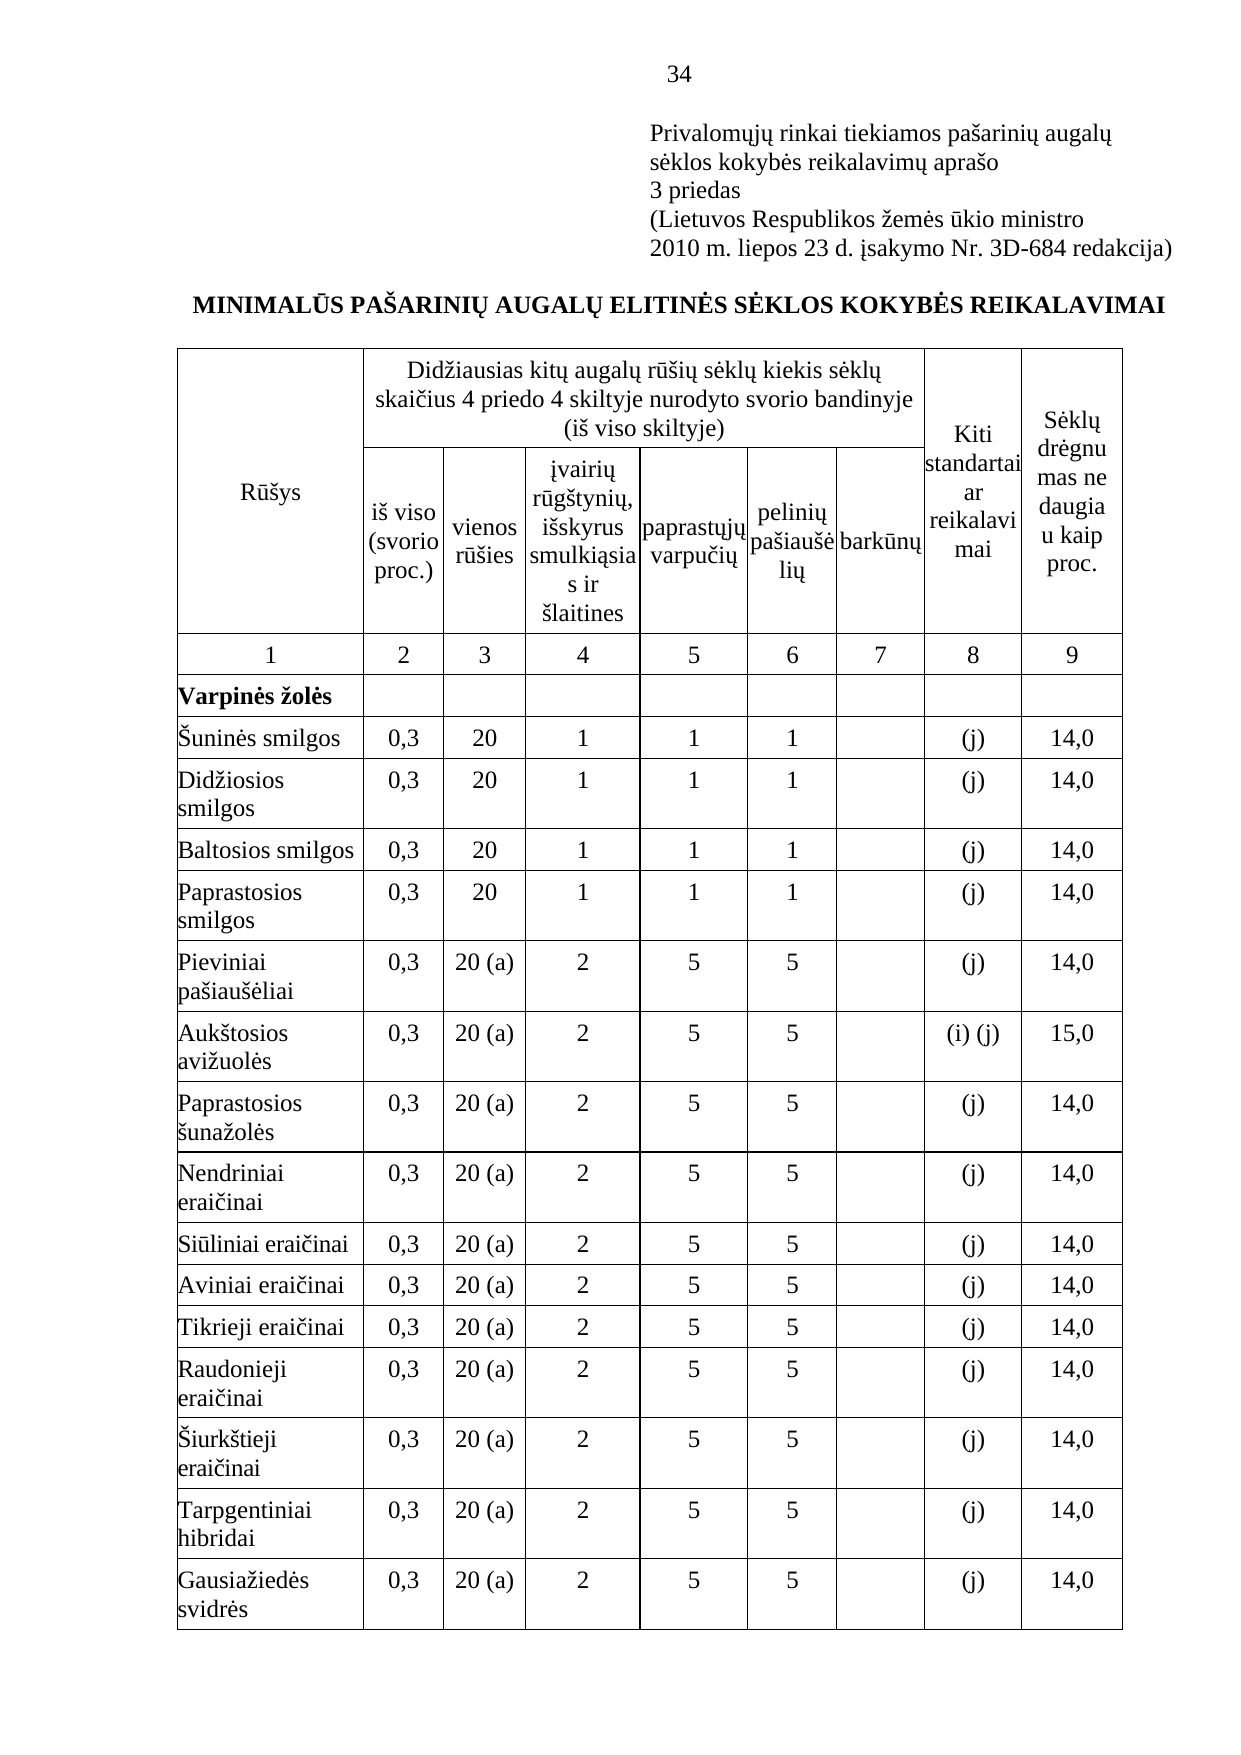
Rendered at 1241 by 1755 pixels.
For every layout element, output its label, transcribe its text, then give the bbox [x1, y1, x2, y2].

table_cell 1 [641, 717, 747, 758]
table_cell 0,3 [364, 1306, 443, 1347]
table_cell 20 (a) [444, 1489, 525, 1558]
table_cell 8 [925, 634, 1021, 674]
table_cell Aviniai eraičinai [178, 1265, 363, 1305]
table_cell 20 (a) [444, 1418, 525, 1488]
table_cell Gausiažiedės svidrės [178, 1559, 363, 1628]
table_cell Šuninės smilgos [178, 717, 363, 758]
table_cell 5 [748, 1559, 836, 1628]
table_cell 1 [641, 829, 747, 870]
table_cell 5 [641, 941, 747, 1011]
table_cell Šiurkštieji eraičinai [178, 1418, 363, 1488]
table_cell 5 [748, 1418, 836, 1488]
table_cell 3 [444, 634, 525, 674]
table_cell 5 [641, 1348, 747, 1417]
table_cell 2 [526, 1306, 639, 1347]
table_cell 14,0 [1022, 871, 1122, 940]
table_cell 14,0 [1022, 1223, 1122, 1263]
table_cell 20 (a) [444, 1082, 525, 1151]
table_cell 5 [641, 1418, 747, 1488]
table_cell 5 [641, 1082, 747, 1151]
table_cell 14,0 [1022, 1489, 1122, 1558]
table_cell iš viso (svorio proc.) [364, 448, 443, 633]
table_cell 20 [444, 829, 525, 870]
table_cell 9 [1022, 634, 1122, 674]
table_cell [837, 1348, 924, 1417]
table_cell 1 [748, 829, 836, 870]
table_cell 0,3 [364, 829, 443, 870]
table_cell 2 [526, 941, 639, 1011]
table_cell Baltosios smilgos [178, 829, 363, 870]
table_cell (j) [925, 1223, 1021, 1263]
table_cell [837, 1012, 924, 1081]
table_cell 0,3 [364, 1012, 443, 1081]
table_cell [526, 675, 639, 716]
table_cell 14,0 [1022, 941, 1122, 1011]
table_cell Nendriniai eraičinai [178, 1153, 363, 1222]
table_header Kiti standartai ar reikalavimai [925, 349, 1021, 633]
table_cell 14,0 [1022, 1306, 1122, 1347]
table_cell [837, 1082, 924, 1151]
table_cell Paprastosios smilgos [178, 871, 363, 940]
table_cell 5 [748, 941, 836, 1011]
table_cell 5 [748, 1306, 836, 1347]
table_cell 14,0 [1022, 759, 1122, 828]
table_cell [837, 1265, 924, 1305]
table_cell Pieviniai pašiaušėliai [178, 941, 363, 1011]
text (Lietuvos Respublikos žemės ūkio ministro [649, 204, 1181, 233]
table_cell 2 [526, 1559, 639, 1628]
table_cell 20 (a) [444, 1348, 525, 1417]
table_cell 1 [526, 717, 639, 758]
table_cell 20 [444, 717, 525, 758]
table_cell 5 [641, 1559, 747, 1628]
table_cell 20 (a) [444, 941, 525, 1011]
table_cell (j) [925, 759, 1021, 828]
table_cell vienos rūšies [444, 448, 525, 633]
table_cell 0,3 [364, 1082, 443, 1151]
table_cell [837, 1418, 924, 1488]
table_cell 2 [526, 1223, 639, 1263]
table_cell 5 [748, 1265, 836, 1305]
table_cell 5 [748, 1082, 836, 1151]
table_cell 14,0 [1022, 1418, 1122, 1488]
table_cell 0,3 [364, 1489, 443, 1558]
table_cell (j) [925, 941, 1021, 1011]
table_cell 4 [526, 634, 639, 674]
table_cell [837, 829, 924, 870]
table_cell (j) [925, 1348, 1021, 1417]
table_cell (i) (j) [925, 1012, 1021, 1081]
table_cell (j) [925, 1489, 1021, 1558]
table_cell 5 [641, 1265, 747, 1305]
table_cell 20 (a) [444, 1223, 525, 1263]
table_cell 2 [526, 1418, 639, 1488]
table_cell 6 [748, 634, 836, 674]
table_cell [837, 871, 924, 940]
table_cell 5 [748, 1348, 836, 1417]
table_cell Tarpgentiniai hibridai [178, 1489, 363, 1558]
table_cell Siūliniai eraičinai [178, 1223, 363, 1263]
table_cell barkūnų [837, 448, 924, 633]
table_cell 2 [526, 1348, 639, 1417]
table_cell [364, 675, 443, 716]
table_cell 2 [526, 1265, 639, 1305]
table_cell 20 (a) [444, 1306, 525, 1347]
table_cell 1 [748, 717, 836, 758]
table_cell Raudonieji eraičinai [178, 1348, 363, 1417]
table_cell [444, 675, 525, 716]
table_cell 20 (a) [444, 1265, 525, 1305]
text 2010 m. liepos 23 d. įsakymo Nr. 3D-684 redakcija) [649, 233, 1181, 262]
table_header Rūšys [178, 349, 363, 633]
table_cell 0,3 [364, 759, 443, 828]
table_cell įvairių rūgštynių, išskyrus smulkiąsias ir šlaitines [526, 448, 639, 633]
table_cell 2 [526, 1012, 639, 1081]
table_cell [1022, 675, 1122, 716]
text MINIMALŪS PAŠARINIŲ AUGALŲ ELITINĖS SĖKLOS KOKYBĖS REIKALAVIMAI [177, 291, 1181, 319]
table_cell 1 [526, 829, 639, 870]
table_cell 15,0 [1022, 1012, 1122, 1081]
table_cell 20 [444, 759, 525, 828]
table_cell 5 [748, 1489, 836, 1558]
table_cell [837, 1559, 924, 1628]
table_cell 0,3 [364, 1418, 443, 1488]
table_cell 14,0 [1022, 1559, 1122, 1628]
table_cell pelinių pašiaušėlių [748, 448, 836, 633]
table_cell Tikrieji eraičinai [178, 1306, 363, 1347]
table_cell 1 [526, 759, 639, 828]
table_cell [837, 1223, 924, 1263]
table_cell 1 [641, 871, 747, 940]
text sėklos kokybės reikalavimų aprašo [649, 147, 1181, 176]
table_cell [925, 675, 1021, 716]
table_cell [837, 675, 924, 716]
text Privalomųjų rinkai tiekiamos pašarinių augalų [649, 118, 1181, 147]
table_cell 5 [641, 1012, 747, 1081]
table_cell 5 [641, 1153, 747, 1222]
table_cell 0,3 [364, 1153, 443, 1222]
table_cell 0,3 [364, 1265, 443, 1305]
table_cell 1 [748, 759, 836, 828]
table_cell 5 [748, 1012, 836, 1081]
table_cell [837, 941, 924, 1011]
table_cell 5 [641, 634, 747, 674]
table_cell 0,3 [364, 1223, 443, 1263]
table_cell 0,3 [364, 717, 443, 758]
table_cell 5 [748, 1223, 836, 1263]
table_cell [837, 759, 924, 828]
table_header Sėklų drėgnumas ne daugiau kaip proc. [1022, 349, 1122, 633]
table_cell 14,0 [1022, 829, 1122, 870]
table_cell (j) [925, 871, 1021, 940]
table_cell 1 [526, 871, 639, 940]
table_cell 0,3 [364, 1348, 443, 1417]
table_cell 20 (a) [444, 1012, 525, 1081]
table_cell 20 [444, 871, 525, 940]
table_cell (j) [925, 1153, 1021, 1222]
table_cell 1 [178, 634, 363, 674]
table_cell 2 [364, 634, 443, 674]
table_cell 20 (a) [444, 1153, 525, 1222]
table_cell 2 [526, 1489, 639, 1558]
table_cell 5 [641, 1306, 747, 1347]
table_cell (j) [925, 1559, 1021, 1628]
table_cell 14,0 [1022, 1265, 1122, 1305]
table_cell 0,3 [364, 1559, 443, 1628]
table_cell [837, 1489, 924, 1558]
table_cell (j) [925, 1418, 1021, 1488]
table_cell [837, 1306, 924, 1347]
table_cell 14,0 [1022, 1153, 1122, 1222]
table_cell Didžiosios smilgos [178, 759, 363, 828]
table_cell 1 [641, 759, 747, 828]
table_cell (j) [925, 1082, 1021, 1151]
table_cell 0,3 [364, 871, 443, 940]
text 3 priedas [649, 176, 1181, 204]
table_cell 20 (a) [444, 1559, 525, 1628]
table_cell Varpinės žolės [178, 675, 363, 716]
table_cell Aukštosios avižuolės [178, 1012, 363, 1081]
table_cell 14,0 [1022, 1082, 1122, 1151]
table_cell paprastųjų varpučių [641, 448, 747, 633]
table_cell [837, 1153, 924, 1222]
table_cell 5 [641, 1489, 747, 1558]
table_cell 2 [526, 1153, 639, 1222]
table_cell [641, 675, 747, 716]
table_cell 14,0 [1022, 1348, 1122, 1417]
table_cell (j) [925, 1306, 1021, 1347]
table_cell [837, 717, 924, 758]
table_cell 1 [748, 871, 836, 940]
table_cell 14,0 [1022, 717, 1122, 758]
table_cell 7 [837, 634, 924, 674]
table_cell 2 [526, 1082, 639, 1151]
table_cell 5 [641, 1223, 747, 1263]
table_header Didžiausias kitų augalų rūšių sėklų kiekis sėklų skaičius 4 priedo 4 skiltyje nurodyto svorio bandinyje (iš viso skiltyje) [364, 349, 924, 447]
table_cell (j) [925, 829, 1021, 870]
table_cell [748, 675, 836, 716]
table_cell 0,3 [364, 941, 443, 1011]
table_cell (j) [925, 1265, 1021, 1305]
table_cell 5 [748, 1153, 836, 1222]
table_cell (j) [925, 717, 1021, 758]
table_cell Paprastosios šunažolės [178, 1082, 363, 1151]
